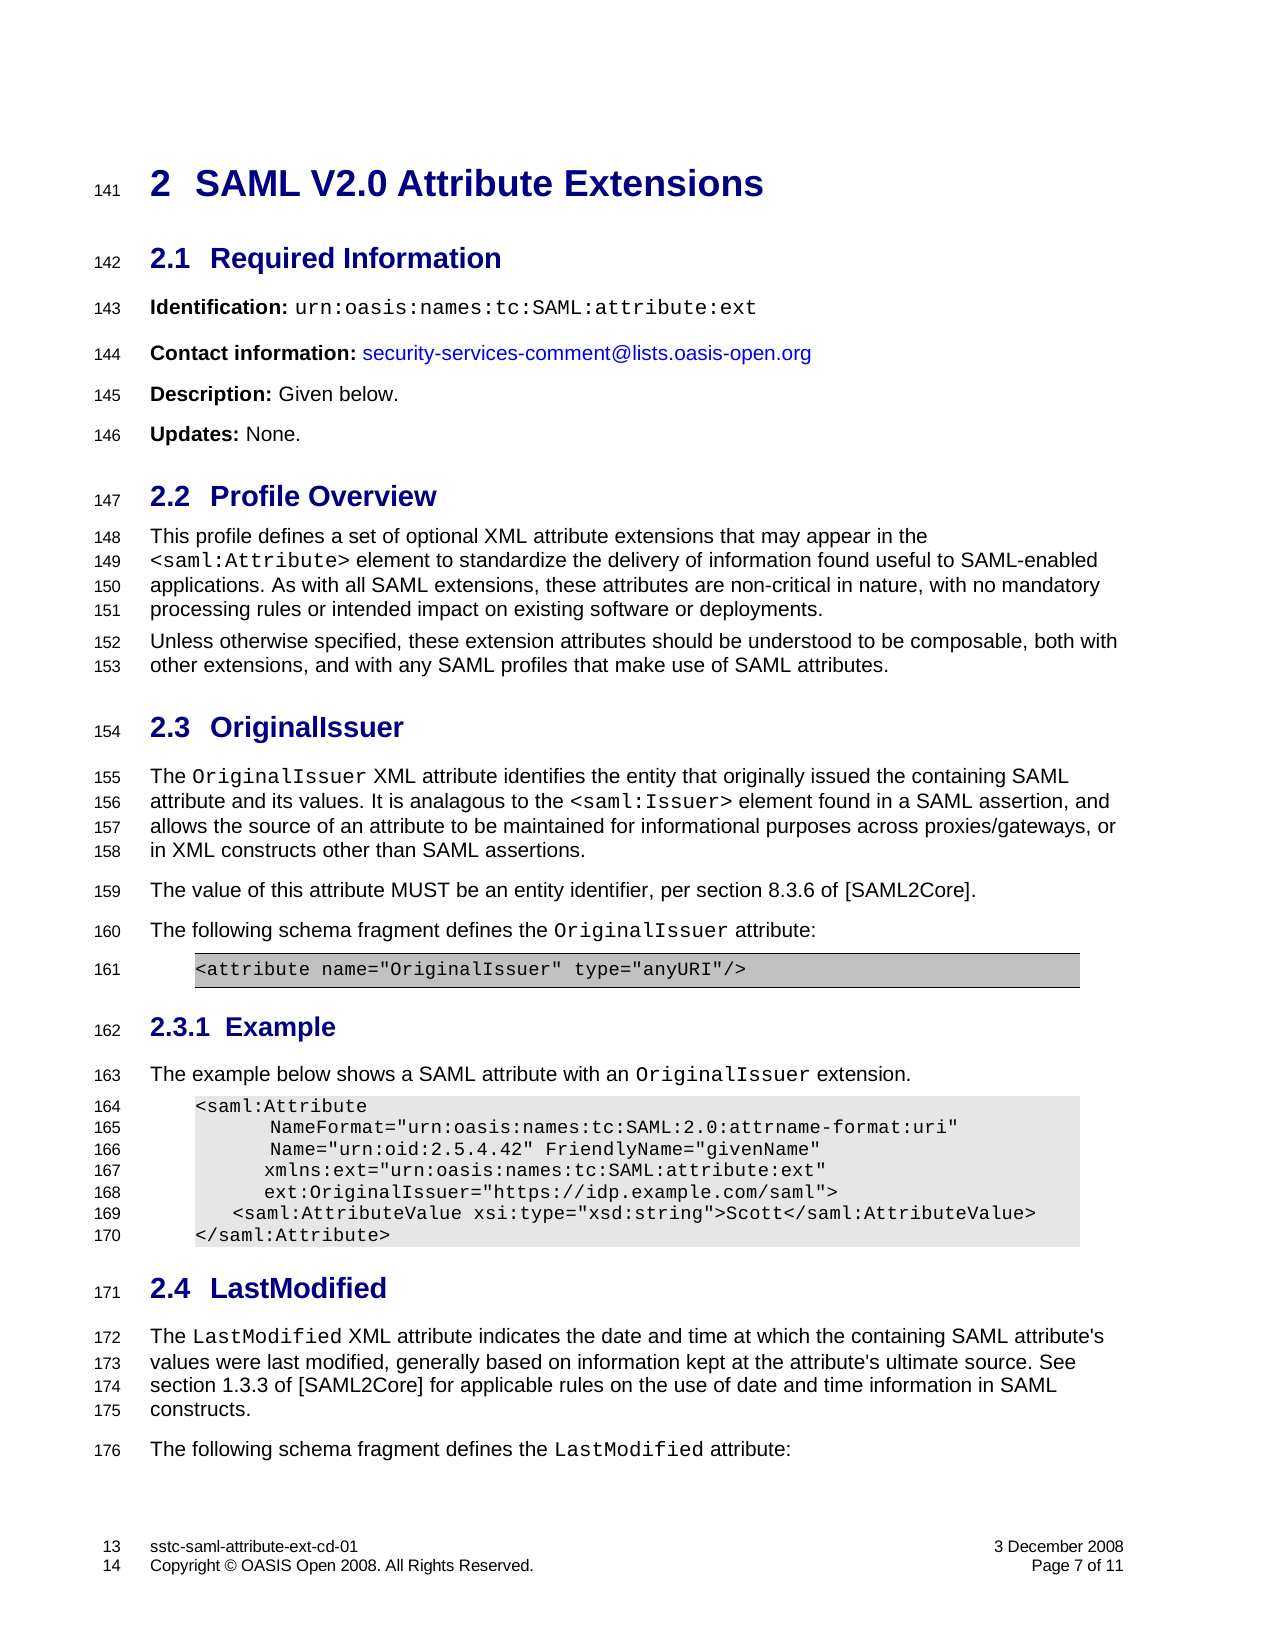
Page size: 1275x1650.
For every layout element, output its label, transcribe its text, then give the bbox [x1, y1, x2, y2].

text <saml:AttributeValue xsi:type="xsd:string">Scott</saml:AttributeValue> [195, 1204, 1080, 1225]
text The value of this attribute MUST be an entity identifier, per section 8.3.6 of [SAML2Core]. [150, 879, 1125, 902]
text The LastModified XML attribute indicates the date and time at which the containing SAML attribute's values were last modified, generally based on information kept at the attribute's ultimate source. See section 1.3.3 of [SAML2Core] for applicable rules on the use of date and time information in SAML constructs. [150, 1325, 1125, 1421]
text Identification: urn:oasis:names:tc:SAML:attribute:ext [150, 295, 1125, 321]
text Updates: None. [150, 423, 1125, 446]
text Contact information: security-services-comment@lists.oasis-open.org [150, 337, 1125, 366]
text Name="urn:oid:2.5.4.42" FriendlyName="givenName" [195, 1139, 1080, 1161]
text <attribute name="OriginalIssuer" type="anyURI"/> [195, 954, 1080, 987]
text The following schema fragment defines the OriginalIssuer attribute: [150, 919, 1125, 944]
text This profile defines a set of optional XML attribute extensions that may appear in the <saml:Attribute> element to standardize the delivery of information found useful to SAML-enabled applications. As with all SAML extensions, these attributes are non-critical in nature, with no mandatory processing rules or intended impact on existing software or deployments. [150, 525, 1125, 621]
text Description: Given below. [150, 383, 1125, 406]
text The OriginalIssuer XML attribute identifies the entity that originally issued the containing SAML attribute and its values. It is analagous to the <saml:Issuer> element found in a SAML assertion, and allows the source of an attribute to be maintained for informational purposes across proxies/gateways, or in XML constructs other than SAML assertions. [150, 764, 1125, 862]
subtitle Required Information [150, 242, 1125, 274]
subtitle LastModified [150, 1272, 1125, 1304]
subtitle Profile Overview [150, 480, 1125, 512]
text Unless otherwise specified, these extension attributes should be understood to be composable, both with other extensions, and with any SAML profiles that make use of SAML attributes. [150, 630, 1125, 677]
subtitle Example [150, 1012, 1125, 1042]
text The following schema fragment defines the LastModified attribute: [150, 1438, 1125, 1463]
text </saml:Attribute> [195, 1225, 1080, 1247]
subtitle SAML V2.0 Attribute Extensions [150, 150, 1125, 204]
text The example below shows a SAML attribute with an OriginalIssuer extension. [150, 1063, 1125, 1088]
text xmlns:ext="urn:oasis:names:tc:SAML:attribute:ext" ext:OriginalIssuer="https://idp.example.com/saml"> [195, 1161, 1080, 1204]
text NameFormat="urn:oasis:names:tc:SAML:2.0:attrname-format:uri" [195, 1118, 1080, 1139]
text <saml:Attribute [195, 1096, 1080, 1118]
subtitle OriginalIssuer [150, 711, 1125, 743]
